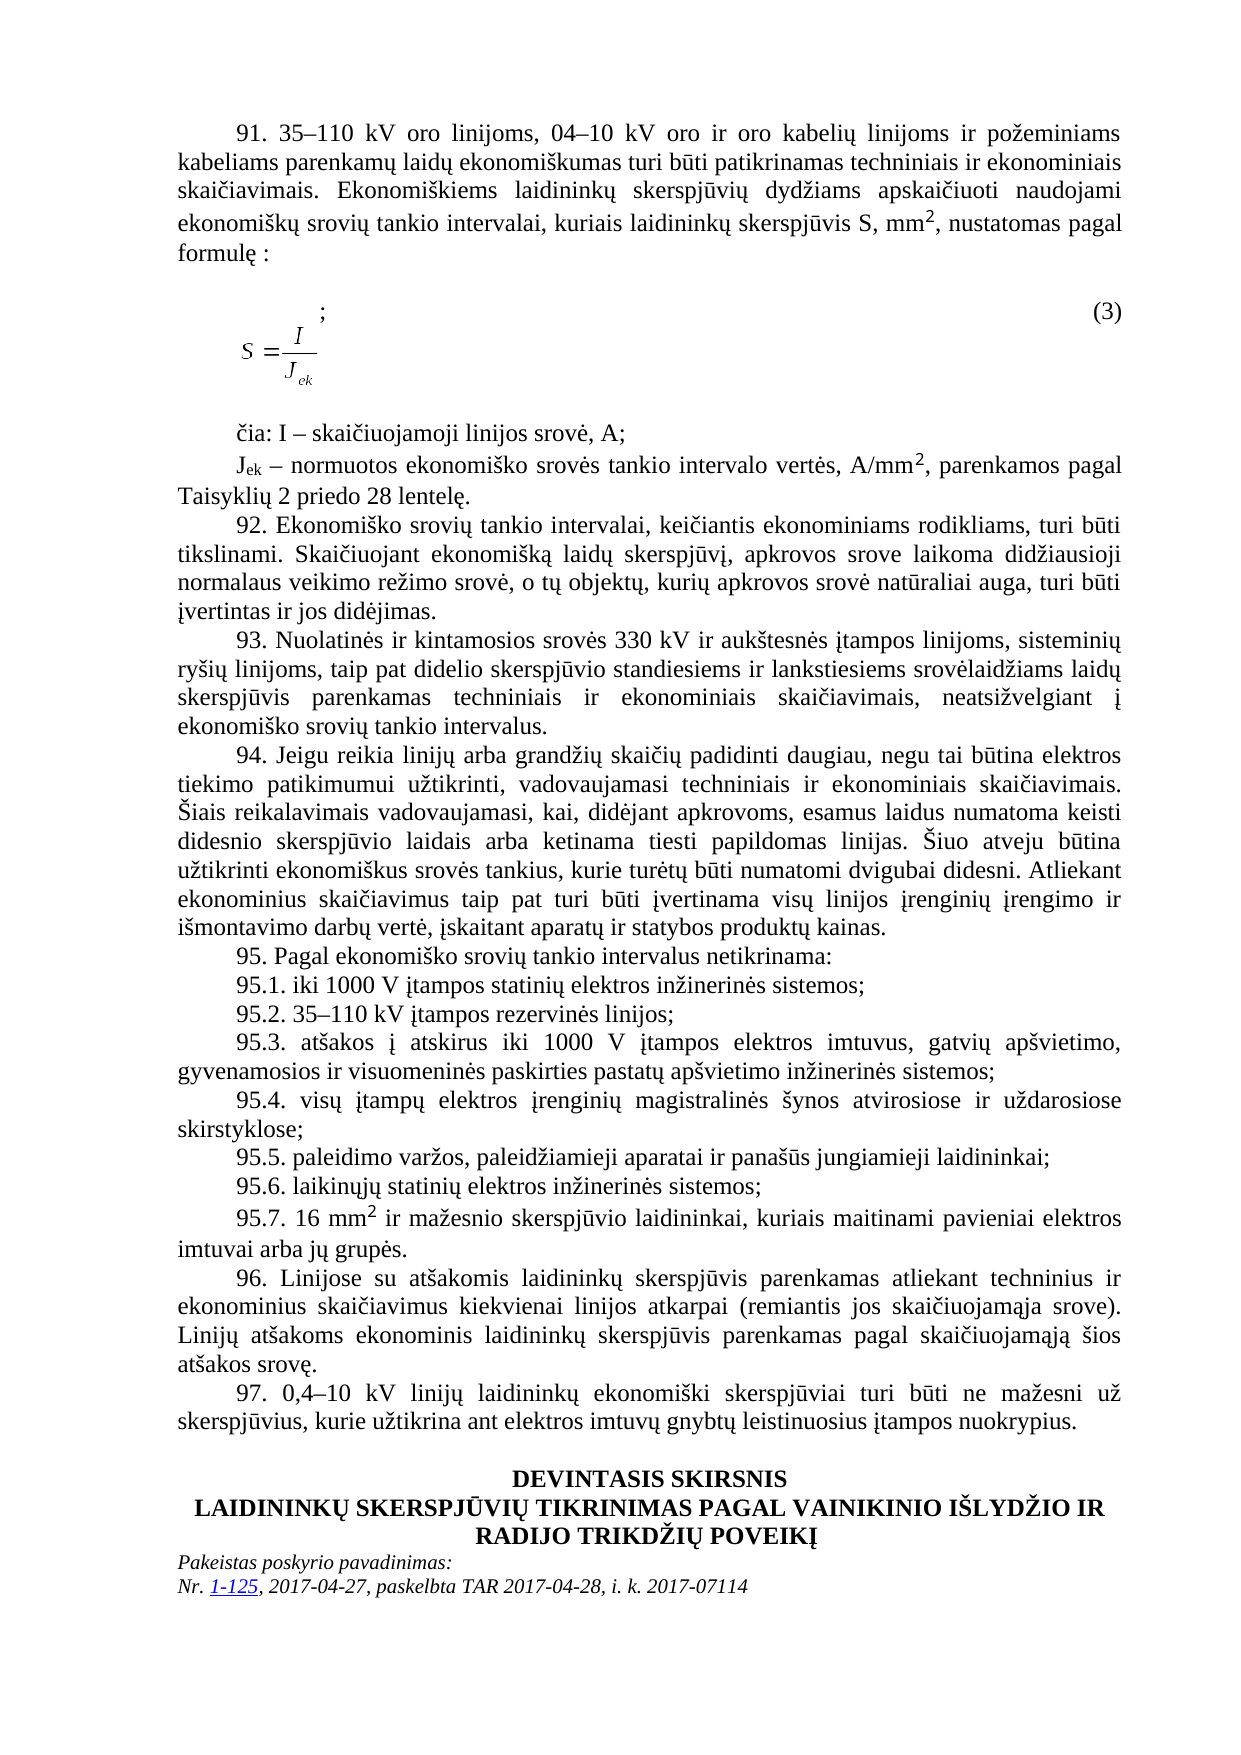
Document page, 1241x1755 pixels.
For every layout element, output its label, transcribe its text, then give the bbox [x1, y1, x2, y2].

text 95.1. iki 1000 V įtampos statinių elektros inžinerinės sistemos; [177, 970, 1122, 999]
text čia: I – skaičiuojamoji linijos srovė, A; [177, 418, 1122, 447]
text 96. Linijose su atšakomis laidininkų skerspjūvis parenkamas atliekant techninius ir ekonominius skaičiavimus kiekvienai linijos atkarpai (remiantis jos skaičiuojamąja srove). Linijų atšakoms ekonominis laidininkų skerspjūvis parenkamas pagal skaičiuojamąją šios atšakos srovę. [177, 1263, 1122, 1378]
text 95.7. 16 mm2 ir mažesnio skerspjūvio laidininkai, kuriais maitinami pavieniai elektros imtuvai arba jų grupės. [177, 1200, 1122, 1263]
text DEVINTASIS SKIRSNIS [177, 1464, 1122, 1493]
text ; (3) [177, 296, 1122, 389]
text LAIDININKŲ SKERSPJŪVIŲ TIKRINIMAS PAGAL VAINIKINIO IŠLYDŽIO IR RADIJO TRIKDŽIŲ POVEIKĮ [177, 1493, 1122, 1550]
text 97. 0,4–10 kV linijų laidininkų ekonomiški skerspjūviai turi būti ne mažesni už skerspjūvius, kurie užtikrina ant elektros imtuvų gnybtų leistinuosius įtampos nuokrypius. [177, 1378, 1122, 1435]
text 91. 35–110 kV oro linijoms, 04–10 kV oro ir oro kabelių linijoms ir požeminiams kabeliams parenkamų laidų ekonomiškumas turi būti patikrinamas techniniais ir ekonominiais skaičiavimais. Ekonomiškiems laidininkų skerspjūvių dydžiams apskaičiuoti naudojami ekonomiškų srovių tankio intervalai, kuriais laidininkų skerspjūvis S, mm2, nustatomas pagal formulę : [177, 118, 1122, 267]
text 95.5. paleidimo varžos, paleidžiamieji aparatai ir panašūs jungiamieji laidininkai; [177, 1142, 1122, 1171]
text 95. Pagal ekonomiško srovių tankio intervalus netikrinama: [177, 941, 1122, 970]
text Pakeistas poskyrio pavadinimas: [177, 1550, 1122, 1574]
text Jek – normuotos ekonomiško srovės tankio intervalo vertės, A/mm2, parenkamos pagal Taisyklių 2 priedo 28 lentelę. [177, 447, 1122, 510]
text 95.2. 35–110 kV įtampos rezervinės linijos; [177, 999, 1122, 1027]
text 95.4. visų įtampų elektros įrenginių magistralinės šynos atvirosiose ir uždarosiose skirstyklose; [177, 1085, 1122, 1142]
text 93. Nuolatinės ir kintamosios srovės 330 kV ir aukštesnės įtampos linijoms, sisteminių ryšių linijoms, taip pat didelio skerspjūvio standiesiems ir lankstiesiems srovėlaidžiams laidų skerspjūvis parenkamas techniniais ir ekonominiais skaičiavimais, neatsižvelgiant į ekonomiško srovių tankio intervalus. [177, 625, 1122, 740]
text 95.6. laikinųjų statinių elektros inžinerinės sistemos; [177, 1171, 1122, 1200]
text Nr. 1-125, 2017-04-27, paskelbta TAR 2017-04-28, i. k. 2017-07114 [177, 1574, 1122, 1598]
text 95.3. atšakos į atskirus iki 1000 V įtampos elektros imtuvus, gatvių apšvietimo, gyvenamosios ir visuomeninės paskirties pastatų apšvietimo inžinerinės sistemos; [177, 1027, 1122, 1085]
text 94. Jeigu reikia linijų arba grandžių skaičių padidinti daugiau, negu tai būtina elektros tiekimo patikimumui užtikrinti, vadovaujamasi techniniais ir ekonominiais skaičiavimais. Šiais reikalavimais vadovaujamasi, kai, didėjant apkrovoms, esamus laidus numatoma keisti didesnio skerspjūvio laidais arba ketinama tiesti papildomas linijas. Šiuo atveju būtina užtikrinti ekonomiškus srovės tankius, kurie turėtų būti numatomi dvigubai didesni. Atliekant ekonominius skaičiavimus taip pat turi būti įvertinama visų linijos įrenginių įrengimo ir išmontavimo darbų vertė, įskaitant aparatų ir statybos produktų kainas. [177, 740, 1122, 941]
text 92. Ekonomiško srovių tankio intervalai, keičiantis ekonominiams rodikliams, turi būti tikslinami. Skaičiuojant ekonomišką laidų skerspjūvį, apkrovos srove laikoma didžiausioji normalaus veikimo režimo srovė, o tų objektų, kurių apkrovos srovė natūraliai auga, turi būti įvertintas ir jos didėjimas. [177, 510, 1122, 625]
